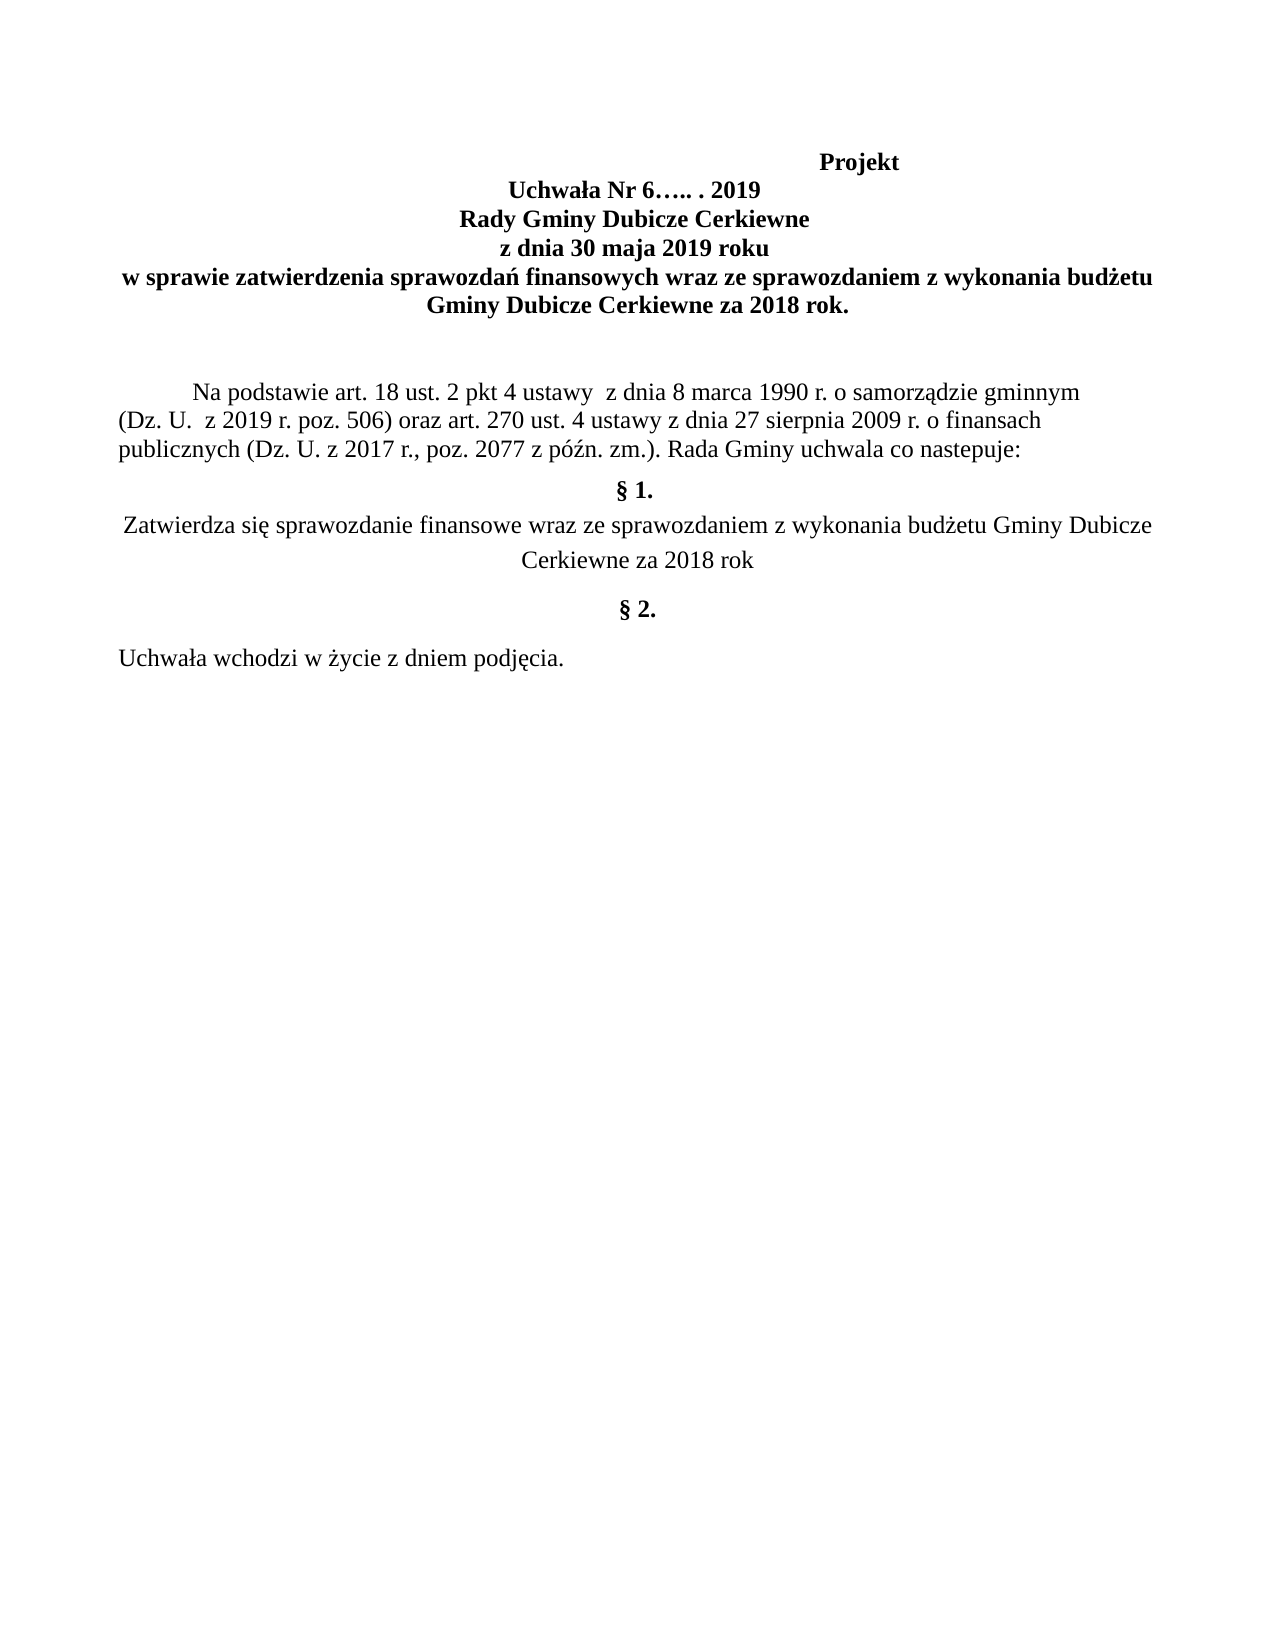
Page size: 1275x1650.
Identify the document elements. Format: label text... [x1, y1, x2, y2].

subtitle § 1. [118, 476, 1157, 504]
text Zatwierdza się sprawozdanie finansowe wraz ze sprawozdaniem z wykonania budżetu Gminy Dubicze Cerkiewne za 2018 rok [118, 511, 1157, 574]
text w sprawie zatwierdzenia sprawozdań finansowych wraz ze sprawozdaniem z wykonania budżetu Gminy Dubicze Cerkiewne za 2018 rok. [118, 262, 1157, 319]
text § 2. [118, 594, 1157, 623]
text Na podstawie art. 18 ust. 2 pkt 4 ustawy z dnia 8 marca 1990 r. o samorządzie gminnym [118, 377, 1157, 406]
text Projekt [118, 118, 1157, 176]
text Uchwała wchodzi w życie z dniem podjęcia. [118, 643, 1157, 672]
text Uchwała Nr 6….. . 2019 [118, 176, 1157, 204]
text (Dz. U. z 2019 r. poz. 506) oraz art. 270 ust. 4 ustawy z dnia 27 sierpnia 2009 r. o finansach publicznych (Dz. U. z 2017 r., poz. 2077 z późn. zm.). Rada Gminy uchwala co nastepuje: [118, 406, 1157, 463]
text z dnia 30 maja 2019 roku [118, 233, 1157, 262]
text Rady Gminy Dubicze Cerkiewne [118, 204, 1157, 233]
